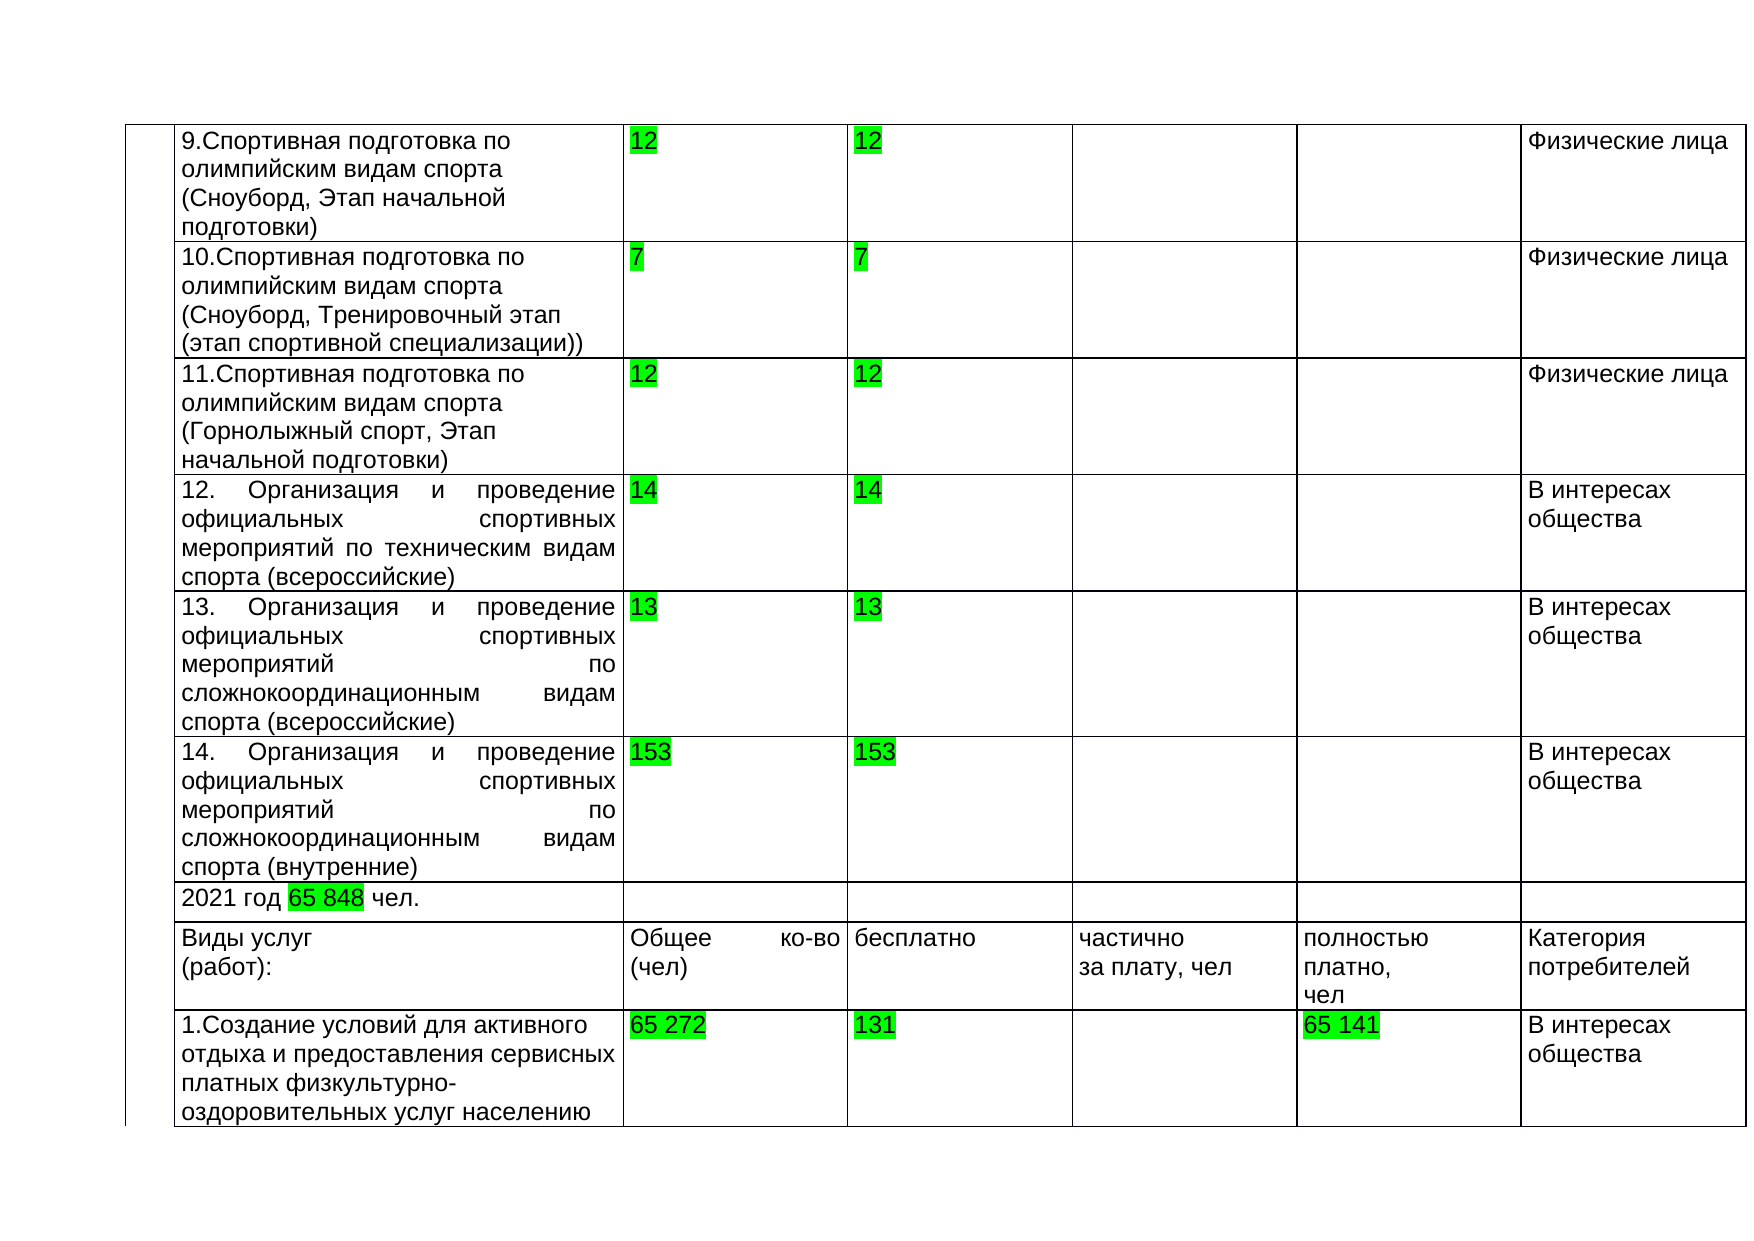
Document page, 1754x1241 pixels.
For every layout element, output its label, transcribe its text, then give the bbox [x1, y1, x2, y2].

table_cell В интересах общества [1522, 475, 1745, 590]
table_cell [1298, 883, 1520, 921]
table_cell [1298, 475, 1520, 590]
table_cell [1073, 242, 1296, 357]
table_cell Физические лица [1522, 242, 1745, 357]
table_cell 1.Создание условий для активного отдыха и предоставления сервисных платных физкультурно-оздоровительных услуг населению [175, 1011, 623, 1126]
table_cell [126, 241, 174, 357]
table_cell [624, 883, 847, 921]
table_cell 12 [624, 359, 847, 474]
table_cell бесплатно [848, 923, 1072, 1009]
table_cell 12 [624, 125, 847, 241]
table_cell 13 [848, 592, 1072, 736]
table_cell 14. Организация и проведение официальных спортивных мероприятий по сложнокоординационным видам спорта (внутренние) [175, 737, 623, 881]
table_cell В интересах общества [1522, 737, 1745, 881]
table_cell [1298, 592, 1520, 736]
table_cell 14 [848, 475, 1072, 590]
table_cell [126, 474, 174, 590]
table_cell [1522, 883, 1745, 921]
table_cell [1073, 737, 1296, 881]
table_cell [1073, 592, 1296, 736]
table_cell 153 [848, 737, 1072, 881]
table_cell [126, 881, 174, 921]
table_cell [1073, 1011, 1296, 1126]
table_cell [848, 883, 1072, 921]
table_cell Виды услуг (работ): [175, 923, 623, 1009]
table_cell Категория потребителей [1522, 923, 1745, 1009]
table_cell 131 [848, 1011, 1072, 1126]
table_cell Физические лица [1522, 125, 1745, 241]
table_cell [1298, 125, 1520, 241]
table_cell [1073, 359, 1296, 474]
table_cell [126, 1009, 174, 1126]
table_cell 10.Спортивная подготовка по олимпийским видам спорта (Сноуборд, Тренировочный этап (этап спортивной специализации)) [175, 242, 623, 357]
table_cell 9.Спортивная подготовка по олимпийским видам спорта (Сноуборд, Этап начальной подготовки) [175, 125, 623, 241]
table_cell [126, 357, 174, 474]
table_cell полностью платно, чел [1298, 923, 1520, 1009]
table_cell частично за плату, чел [1073, 923, 1296, 1009]
table_cell 7 [624, 242, 847, 357]
table_cell 12 [848, 359, 1072, 474]
table_cell 14 [624, 475, 847, 590]
table_cell [1298, 242, 1520, 357]
table_cell В интересах общества [1522, 592, 1745, 736]
table_cell 7 [848, 242, 1072, 357]
table_cell [126, 736, 174, 881]
table_cell [1073, 475, 1296, 590]
table_cell 153 [624, 737, 847, 881]
table_cell [1298, 359, 1520, 474]
table_cell 12 [848, 125, 1072, 241]
table_cell 65 141 [1298, 1011, 1520, 1126]
table_cell В интересах общества [1522, 1011, 1745, 1126]
table_cell Физические лица [1522, 359, 1745, 474]
table_cell [1298, 737, 1520, 881]
table_cell [126, 125, 174, 241]
table_cell 13 [624, 592, 847, 736]
table_cell [126, 590, 174, 736]
table_cell 2021 год 65 848 чел. [175, 883, 623, 921]
table_cell 12. Организация и проведение официальных спортивных мероприятий по техническим видам спорта (всероссийские) [175, 475, 623, 590]
table_cell [1073, 883, 1296, 921]
table_cell 11.Спортивная подготовка по олимпийским видам спорта (Горнолыжный спорт, Этап начальной подготовки) [175, 359, 623, 474]
table_cell [126, 921, 174, 1009]
table_cell Общее ко-во (чел) [624, 923, 847, 1009]
table_cell 65 272 [624, 1011, 847, 1126]
table_cell [1073, 125, 1296, 241]
table_cell 13. Организация и проведение официальных спортивных мероприятий по сложнокоординационным видам спорта (всероссийские) [175, 592, 623, 736]
